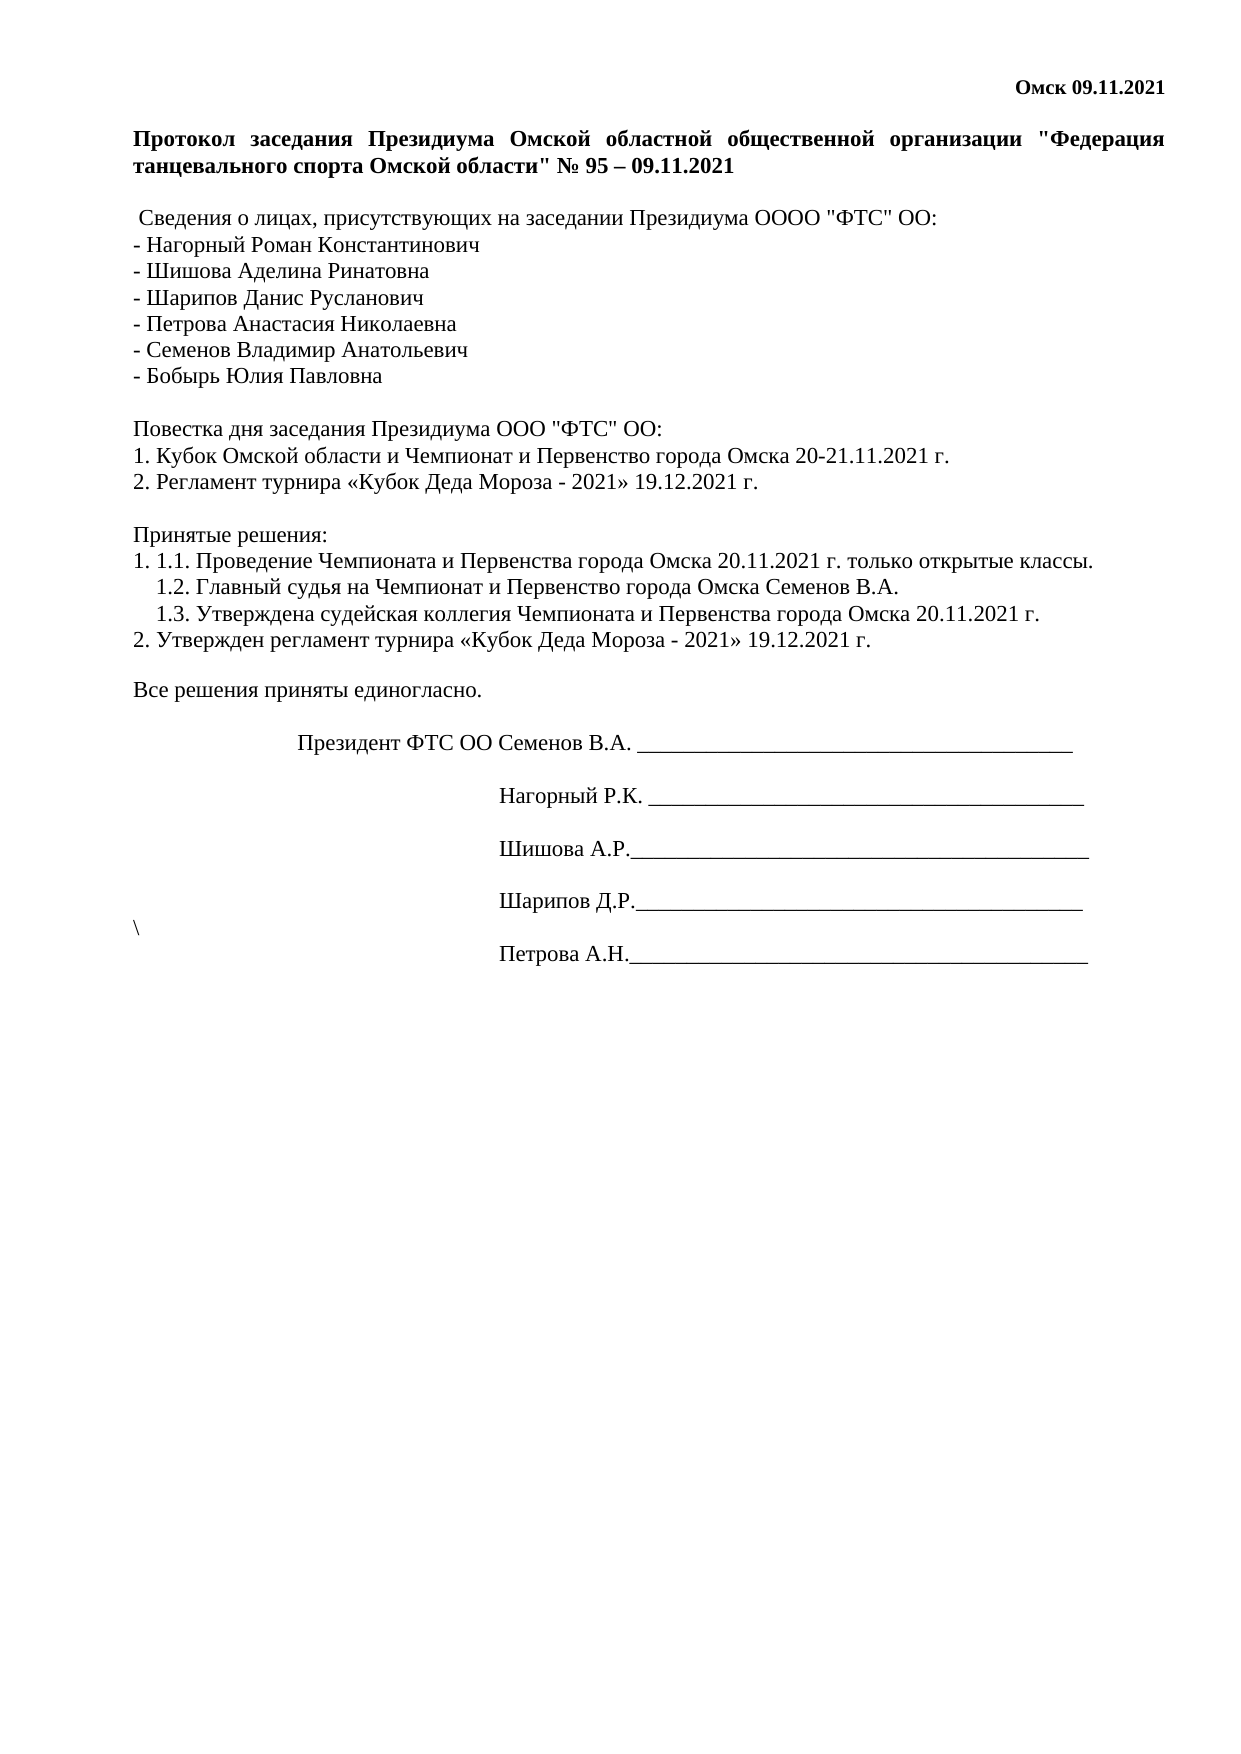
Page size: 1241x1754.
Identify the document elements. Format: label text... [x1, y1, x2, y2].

text - Шишова Аделина Ринатовна [133, 257, 1165, 283]
text Петрова А.Н.________________________________________ [133, 940, 1165, 966]
table_header [1208, 729, 1240, 756]
table_header Президент ФТС ОО Семенов В.А. ______________________________________ [177, 729, 1208, 756]
text Все решения приняты единогласно. [133, 677, 1165, 703]
text Омск 09.11.2021 [133, 75, 1165, 99]
text 1.2. Главный судья на Чемпионат и Первенство города Омска Семенов В.А. [133, 573, 1165, 600]
text - Бобырь Юлия Павловна [133, 363, 1165, 389]
text 1.3. Утверждена судейская коллегия Чемпионата и Первенства города Омска 20.11.2021 г. [133, 600, 1165, 626]
text Шишова А.Р.________________________________________ [133, 835, 1165, 861]
text 1. 1.1. Проведение Чемпионата и Первенства города Омска 20.11.2021 г. только открытые классы. [133, 547, 1165, 573]
text 2. Регламент турнира «Кубок Деда Мороза - 2021» 19.12.2021 г. [133, 468, 1165, 494]
text Сведения о лицах, присутствующих на заседании Президиума ОООО "ФТС" ОО: [133, 204, 1165, 231]
text - Шарипов Данис Русланович [133, 283, 1165, 310]
text 1. Кубок Омской области и Чемпионат и Первенство города Омска 20-21.11.2021 г. [133, 442, 1165, 468]
text 2. Утвержден регламент турнира «Кубок Деда Мороза - 2021» 19.12.2021 г. [133, 626, 1165, 652]
text - Петрова Анастасия Николаевна [133, 310, 1165, 336]
text Повестка дня заседания Президиума ООО "ФТС" ОО: [133, 415, 1165, 442]
text - Семенов Владимир Анатольевич [133, 336, 1165, 363]
text Нагорный Р.К. ______________________________________ [133, 782, 1165, 808]
subtitle Протокол заседания Президиума Омской областной общественной организации "Федерация танцевального спорта Омской области" № 95 – 09.11.2021 [133, 125, 1165, 178]
text Принятые решения: [133, 521, 1165, 547]
text - Нагорный Роман Константинович [133, 231, 1165, 257]
text Шарипов Д.Р._______________________________________ [133, 887, 1165, 914]
text \ [133, 914, 1165, 940]
